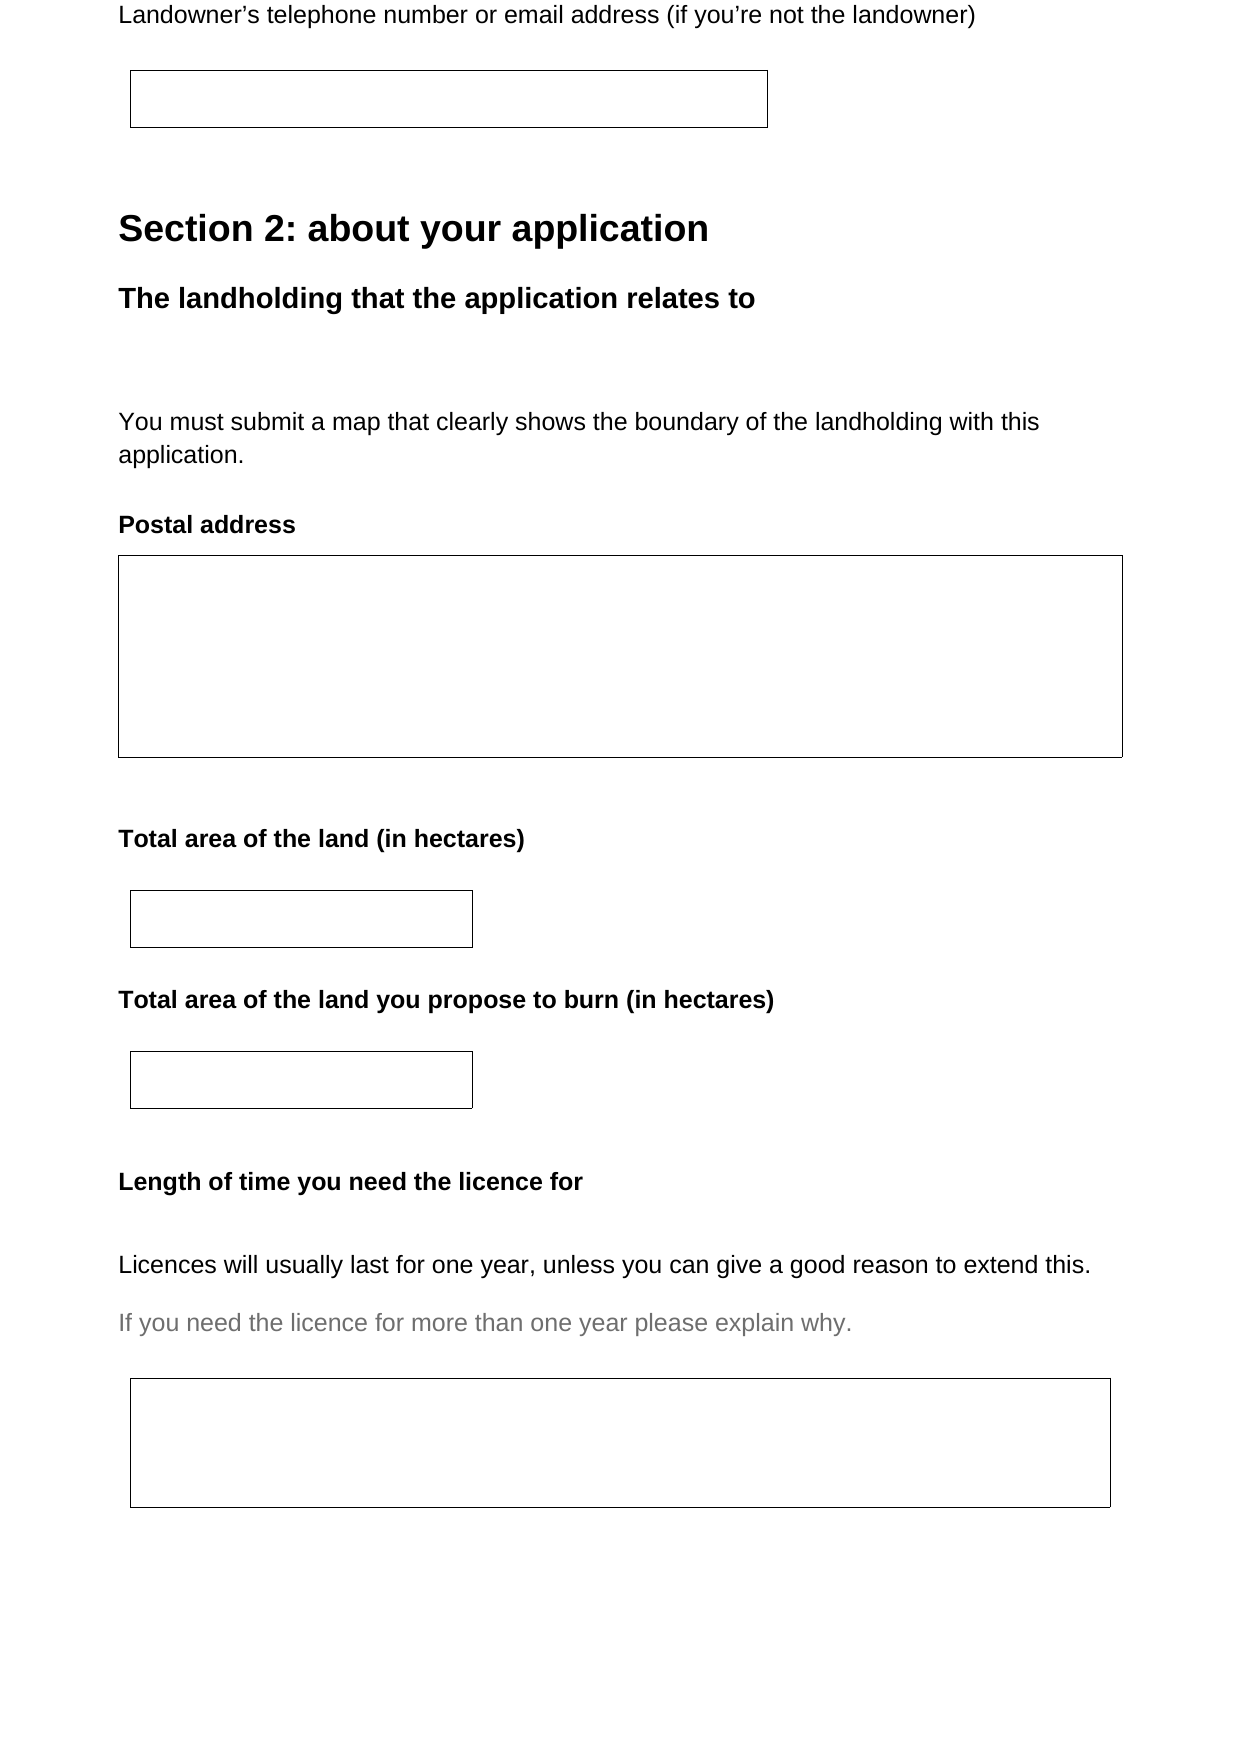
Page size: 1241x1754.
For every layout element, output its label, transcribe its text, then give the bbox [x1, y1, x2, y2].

subtitle Section 2: about your application [118, 157, 1122, 249]
subtitle Total area of the land you propose to burn (in hectares) [118, 985, 1122, 1047]
text If you need the licence for more than one year please explain why. [118, 1308, 1122, 1336]
subtitle Postal address [118, 510, 1122, 539]
subtitle The landholding that the application relates to [118, 281, 1122, 314]
text Landowner’s telephone number or email address (if you’re not the landowner) [118, 0, 1122, 29]
subtitle Total area of the land (in hectares) [118, 824, 1122, 886]
subtitle Length of time you need the licence for [118, 1167, 1122, 1195]
subtitle You must submit a map that clearly shows the boundary of the landholding with this application. [118, 407, 1122, 468]
text Licences will usually last for one year, unless you can give a good reason to extend this. [118, 1249, 1122, 1278]
